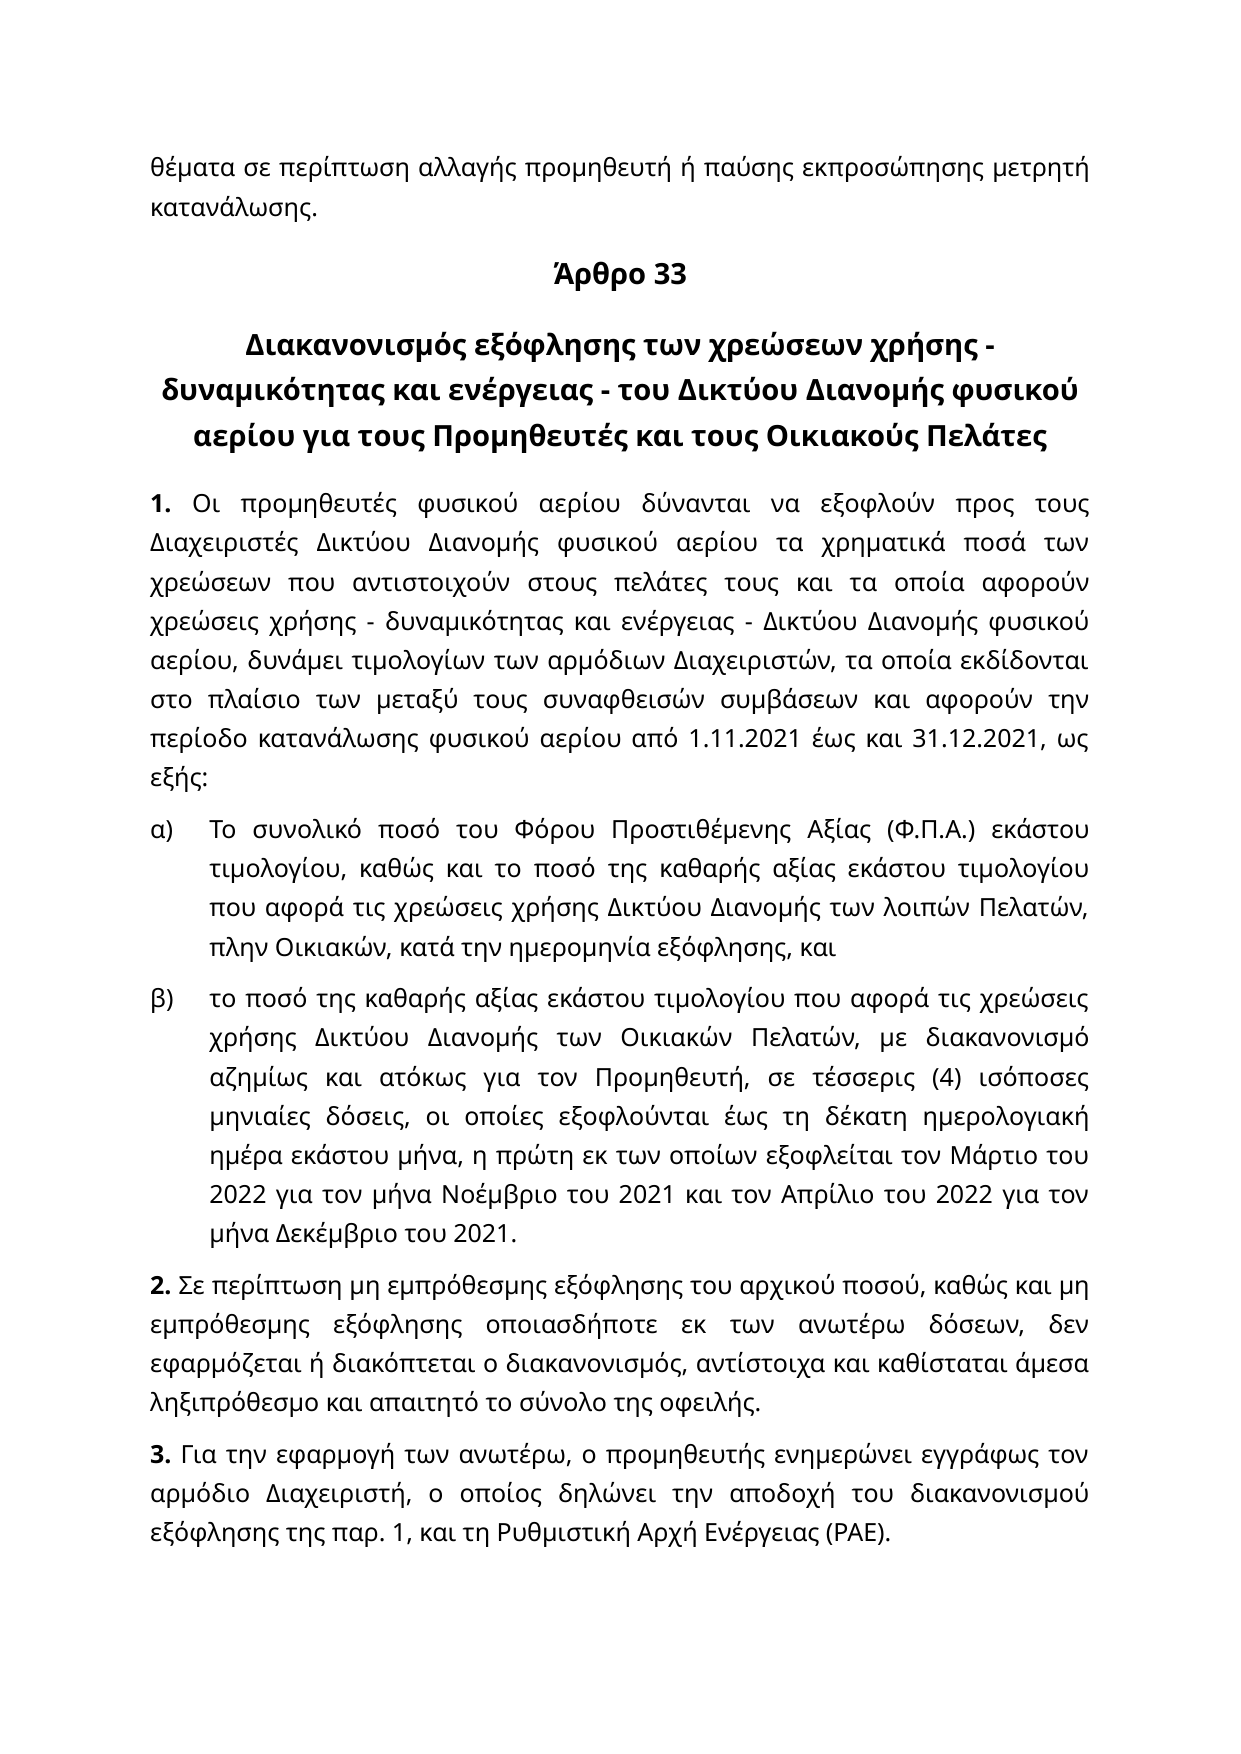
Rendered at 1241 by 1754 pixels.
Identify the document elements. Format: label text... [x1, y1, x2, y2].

text θέματα σε περίπτωση αλλαγής προμηθευτή ή παύσης εκπροσώπησης μετρητή κατανάλωσης. [150, 150, 1090, 223]
text 2. Σε περίπτωση μη εμπρόθεσμης εξόφλησης του αρχικού ποσού, καθώς και μη εμπρόθεσμης εξόφλησης οποιασδήποτε εκ των ανωτέρω δόσεων, δεν εφαρμόζεται ή διακόπτεται ο διακανονισμός, αντίστοιχα και καθίσταται άμεσα ληξιπρόθεσμο και απαιτητό το σύνολο της οφειλής. [150, 1267, 1090, 1419]
list β) το ποσό της καθαρής αξίας εκάστου τιμολογίου που αφορά τις χρεώσεις χρήσης Δικτύου Διανομής των Οικιακών Πελατών, με διακανονισμό αζημίως και ατόκως για τον Προμηθευτή, σε τέσσερις (4) ισόποσες μηνιαίες δόσεις, οι οποίες εξοφλούνται έως τη δέκατη ημερολογιακή ημέρα εκάστου μήνα, η πρώτη εκ των οποίων εξοφλείται τον Μάρτιο του 2022 για τον μήνα Νοέμβριο του 2021 και τον Απρίλιο του 2022 για τον μήνα Δεκέμβριο του 2021. [150, 981, 1090, 1250]
text 1. Οι προμηθευτές φυσικού αερίου δύνανται να εξοφλούν προς τους Διαχειριστές Δικτύου Διανομής φυσικού αερίου τα χρηματικά ποσά των χρεώσεων που αντιστοιχούν στους πελάτες τους και τα οποία αφορούν χρεώσεις χρήσης - δυναμικότητας και ενέργειας - Δικτύου Διανομής φυσικού αερίου, δυνάμει τιμολογίων των αρμόδιων Διαχειριστών, τα οποία εκδίδονται στο πλαίσιο των μεταξύ τους συναφθεισών συμβάσεων και αφορούν την περίοδο κατανάλωσης φυσικού αερίου από 1.11.2021 έως και 31.12.2021, ως εξής: [150, 486, 1090, 794]
text 3. Για την εφαρμογή των ανωτέρω, ο προμηθευτής ενημερώνει εγγράφως τον αρμόδιο Διαχειριστή, ο οποίος δηλώνει την αποδοχή του διακανονισμού εξόφλησης της παρ. 1, και τη Ρυθμιστική Αρχή Ενέργειας (ΡΑΕ). [150, 1437, 1090, 1549]
subtitle Διακανονισμός εξόφλησης των χρεώσεων χρήσης - δυναμικότητας και ενέργειας - του Δικτύου Διανομής φυσικού αερίου για τους Προμηθευτές και τους Οικιακούς Πελάτες [150, 324, 1090, 455]
list α) Το συνολικό ποσό του Φόρου Προστιθέμενης Αξίας (Φ.Π.Α.) εκάστου τιμολογίου, καθώς και το ποσό της καθαρής αξίας εκάστου τιμολογίου που αφορά τις χρεώσεις χρήσης Δικτύου Διανομής των λοιπών Πελατών, πλην Οικιακών, κατά την ημερομηνία εξόφλησης, και [150, 812, 1090, 963]
subtitle Άρθρο 33 [150, 253, 1090, 293]
